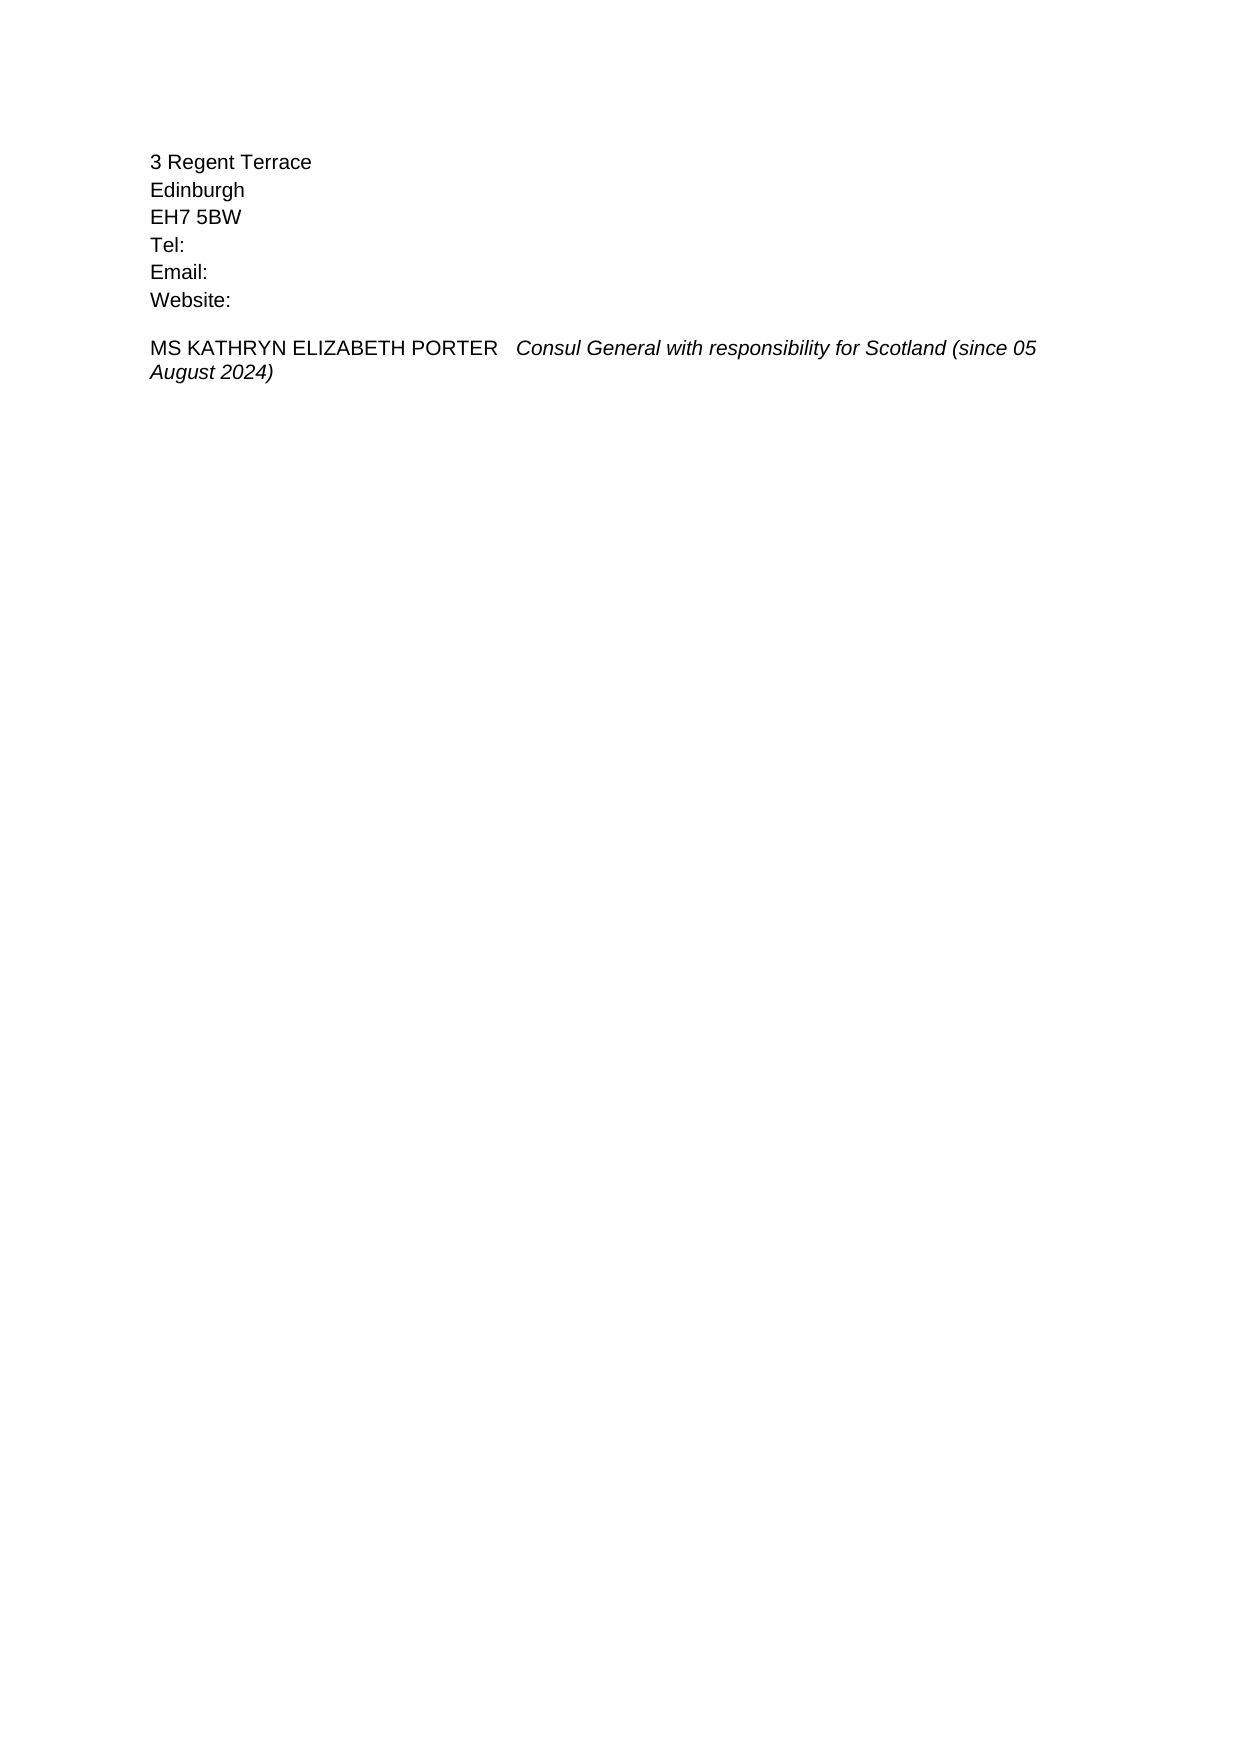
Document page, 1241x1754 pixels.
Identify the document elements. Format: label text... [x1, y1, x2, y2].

text 3 Regent Terrace Edinburgh EH7 5BW Tel: Email: Website: [150, 150, 1090, 311]
text MS KATHRYN ELIZABETH PORTER Consul General with responsibility for Scotland (since 05 August 2024) [150, 336, 1090, 384]
